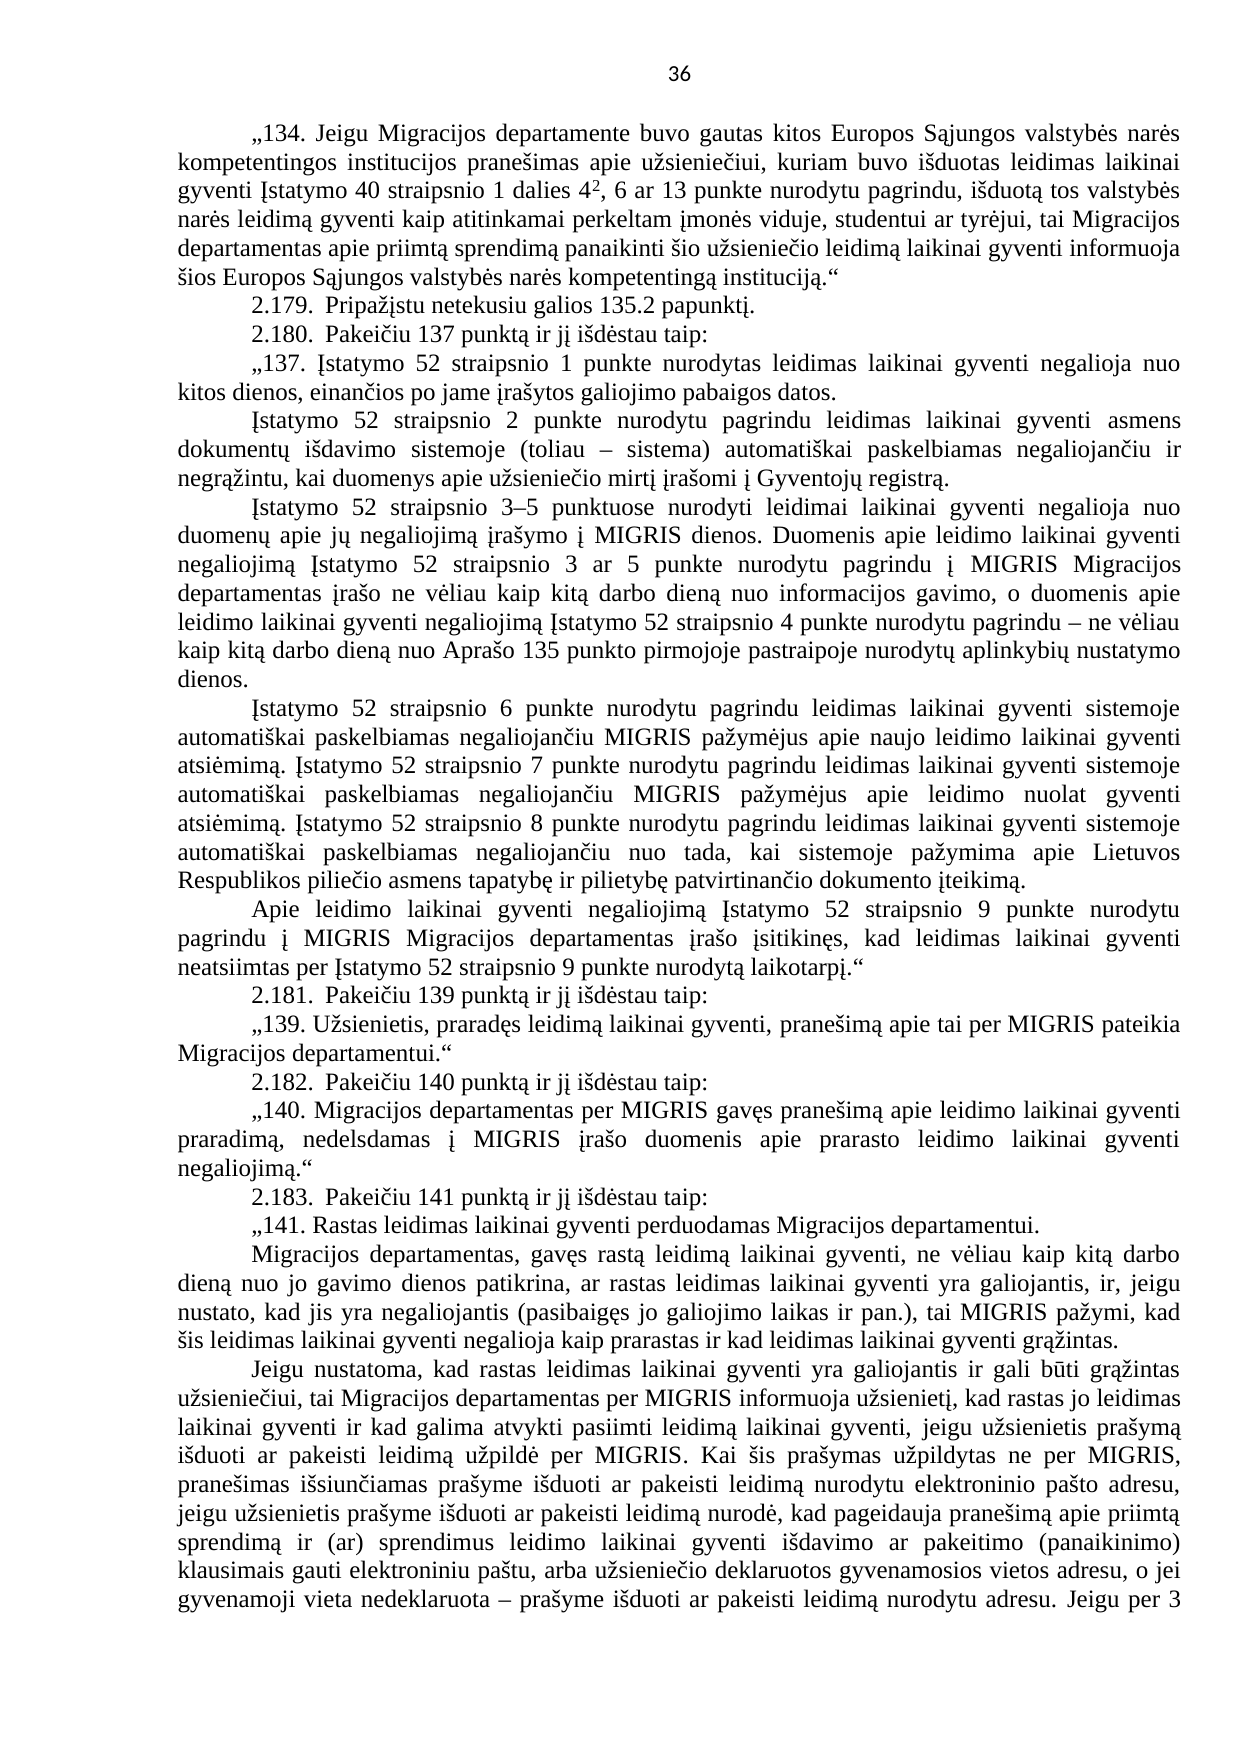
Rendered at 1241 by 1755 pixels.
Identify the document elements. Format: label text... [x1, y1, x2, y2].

text Įstatymo 52 straipsnio 6 punkte nurodytu pagrindu leidimas laikinai gyventi sistemoje automatiškai paskelbiamas negaliojančiu MIGRIS pažymėjus apie naujo leidimo laikinai gyventi atsiėmimą. Įstatymo 52 straipsnio 7 punkte nurodytu pagrindu leidimas laikinai gyventi sistemoje automatiškai paskelbiamas negaliojančiu MIGRIS pažymėjus apie leidimo nuolat gyventi atsiėmimą. Įstatymo 52 straipsnio 8 punkte nurodytu pagrindu leidimas laikinai gyventi sistemoje automatiškai paskelbiamas negaliojančiu nuo tada, kai sistemoje pažymima apie Lietuvos Respublikos piliečio asmens tapatybę ir pilietybę patvirtinančio dokumento įteikimą. [177, 693, 1181, 894]
text 2.179. Pripažįstu netekusiu galios 135.2 papunktį. [177, 291, 1181, 319]
text 2.183. Pakeičiu 141 punktą ir jį išdėstau taip: [177, 1182, 1181, 1211]
text „139. Užsienietis, praradęs leidimą laikinai gyventi, pranešimą apie tai per MIGRIS pateikia Migracijos departamentui.“ [177, 1009, 1181, 1067]
text „134. Jeigu Migracijos departamente buvo gautas kitos Europos Sąjungos valstybės narės kompetentingos institucijos pranešimas apie užsieniečiui, kuriam buvo išduotas leidimas laikinai gyventi Įstatymo 40 straipsnio 1 dalies 42, 6 ar 13 punkte nurodytu pagrindu, išduotą tos valstybės narės leidimą gyventi kaip atitinkamai perkeltam įmonės viduje, studentui ar tyrėjui, tai Migracijos departamentas apie priimtą sprendimą panaikinti šio užsieniečio leidimą laikinai gyventi informuoja šios Europos Sąjungos valstybės narės kompetentingą instituciją.“ [177, 118, 1181, 291]
text Migracijos departamentas, gavęs rastą leidimą laikinai gyventi, ne vėliau kaip kitą darbo dieną nuo jo gavimo dienos patikrina, ar rastas leidimas laikinai gyventi yra galiojantis, ir, jeigu nustato, kad jis yra negaliojantis (pasibaigęs jo galiojimo laikas ir pan.), tai MIGRIS pažymi, kad šis leidimas laikinai gyventi negalioja kaip prarastas ir kad leidimas laikinai gyventi grąžintas. [177, 1239, 1181, 1354]
text Apie leidimo laikinai gyventi negaliojimą Įstatymo 52 straipsnio 9 punkte nurodytu pagrindu į MIGRIS Migracijos departamentas įrašo įsitikinęs, kad leidimas laikinai gyventi neatsiimtas per Įstatymo 52 straipsnio 9 punkte nurodytą laikotarpį.“ [177, 894, 1181, 981]
text „140. Migracijos departamentas per MIGRIS gavęs pranešimą apie leidimo laikinai gyventi praradimą, nedelsdamas į MIGRIS įrašo duomenis apie prarasto leidimo laikinai gyventi negaliojimą.“ [177, 1096, 1181, 1182]
text „137. Įstatymo 52 straipsnio 1 punkte nurodytas leidimas laikinai gyventi negalioja nuo kitos dienos, einančios po jame įrašytos galiojimo pabaigos datos. [177, 348, 1181, 406]
text 2.180. Pakeičiu 137 punktą ir jį išdėstau taip: [177, 319, 1181, 348]
text Įstatymo 52 straipsnio 3–5 punktuose nurodyti leidimai laikinai gyventi negalioja nuo duomenų apie jų negaliojimą įrašymo į MIGRIS dienos. Duomenis apie leidimo laikinai gyventi negaliojimą Įstatymo 52 straipsnio 3 ar 5 punkte nurodytu pagrindu į MIGRIS Migracijos departamentas įrašo ne vėliau kaip kitą darbo dieną nuo informacijos gavimo, o duomenis apie leidimo laikinai gyventi negaliojimą Įstatymo 52 straipsnio 4 punkte nurodytu pagrindu – ne vėliau kaip kitą darbo dieną nuo Aprašo 135 punkto pirmojoje pastraipoje nurodytų aplinkybių nustatymo dienos. [177, 492, 1181, 693]
text 2.182. Pakeičiu 140 punktą ir jį išdėstau taip: [177, 1067, 1181, 1096]
text Įstatymo 52 straipsnio 2 punkte nurodytu pagrindu leidimas laikinai gyventi asmens dokumentų išdavimo sistemoje (toliau – sistema) automatiškai paskelbiamas negaliojančiu ir negrąžintu, kai duomenys apie užsieniečio mirtį įrašomi į Gyventojų registrą. [177, 406, 1181, 492]
text Jeigu nustatoma, kad rastas leidimas laikinai gyventi yra galiojantis ir gali būti grąžintas užsieniečiui, tai Migracijos departamentas per MIGRIS informuoja užsienietį, kad rastas jo leidimas laikinai gyventi ir kad galima atvykti pasiimti leidimą laikinai gyventi, jeigu užsienietis prašymą išduoti ar pakeisti leidimą užpildė per MIGRIS. Kai šis prašymas užpildytas ne per MIGRIS, pranešimas išsiunčiamas prašyme išduoti ar pakeisti leidimą nurodytu elektroninio pašto adresu, jeigu užsienietis prašyme išduoti ar pakeisti leidimą nurodė, kad pageidauja pranešimą apie priimtą sprendimą ir (ar) sprendimus leidimo laikinai gyventi išdavimo ar pakeitimo (panaikinimo) klausimais gauti elektroniniu paštu, arba užsieniečio deklaruotos gyvenamosios vietos adresu, o jei gyvenamoji vieta nedeklaruota – prašyme išduoti ar pakeisti leidimą nurodytu adresu. Jeigu per 3 [177, 1354, 1181, 1613]
text „141. Rastas leidimas laikinai gyventi perduodamas Migracijos departamentui. [177, 1211, 1181, 1239]
text 2.181. Pakeičiu 139 punktą ir jį išdėstau taip: [177, 981, 1181, 1009]
